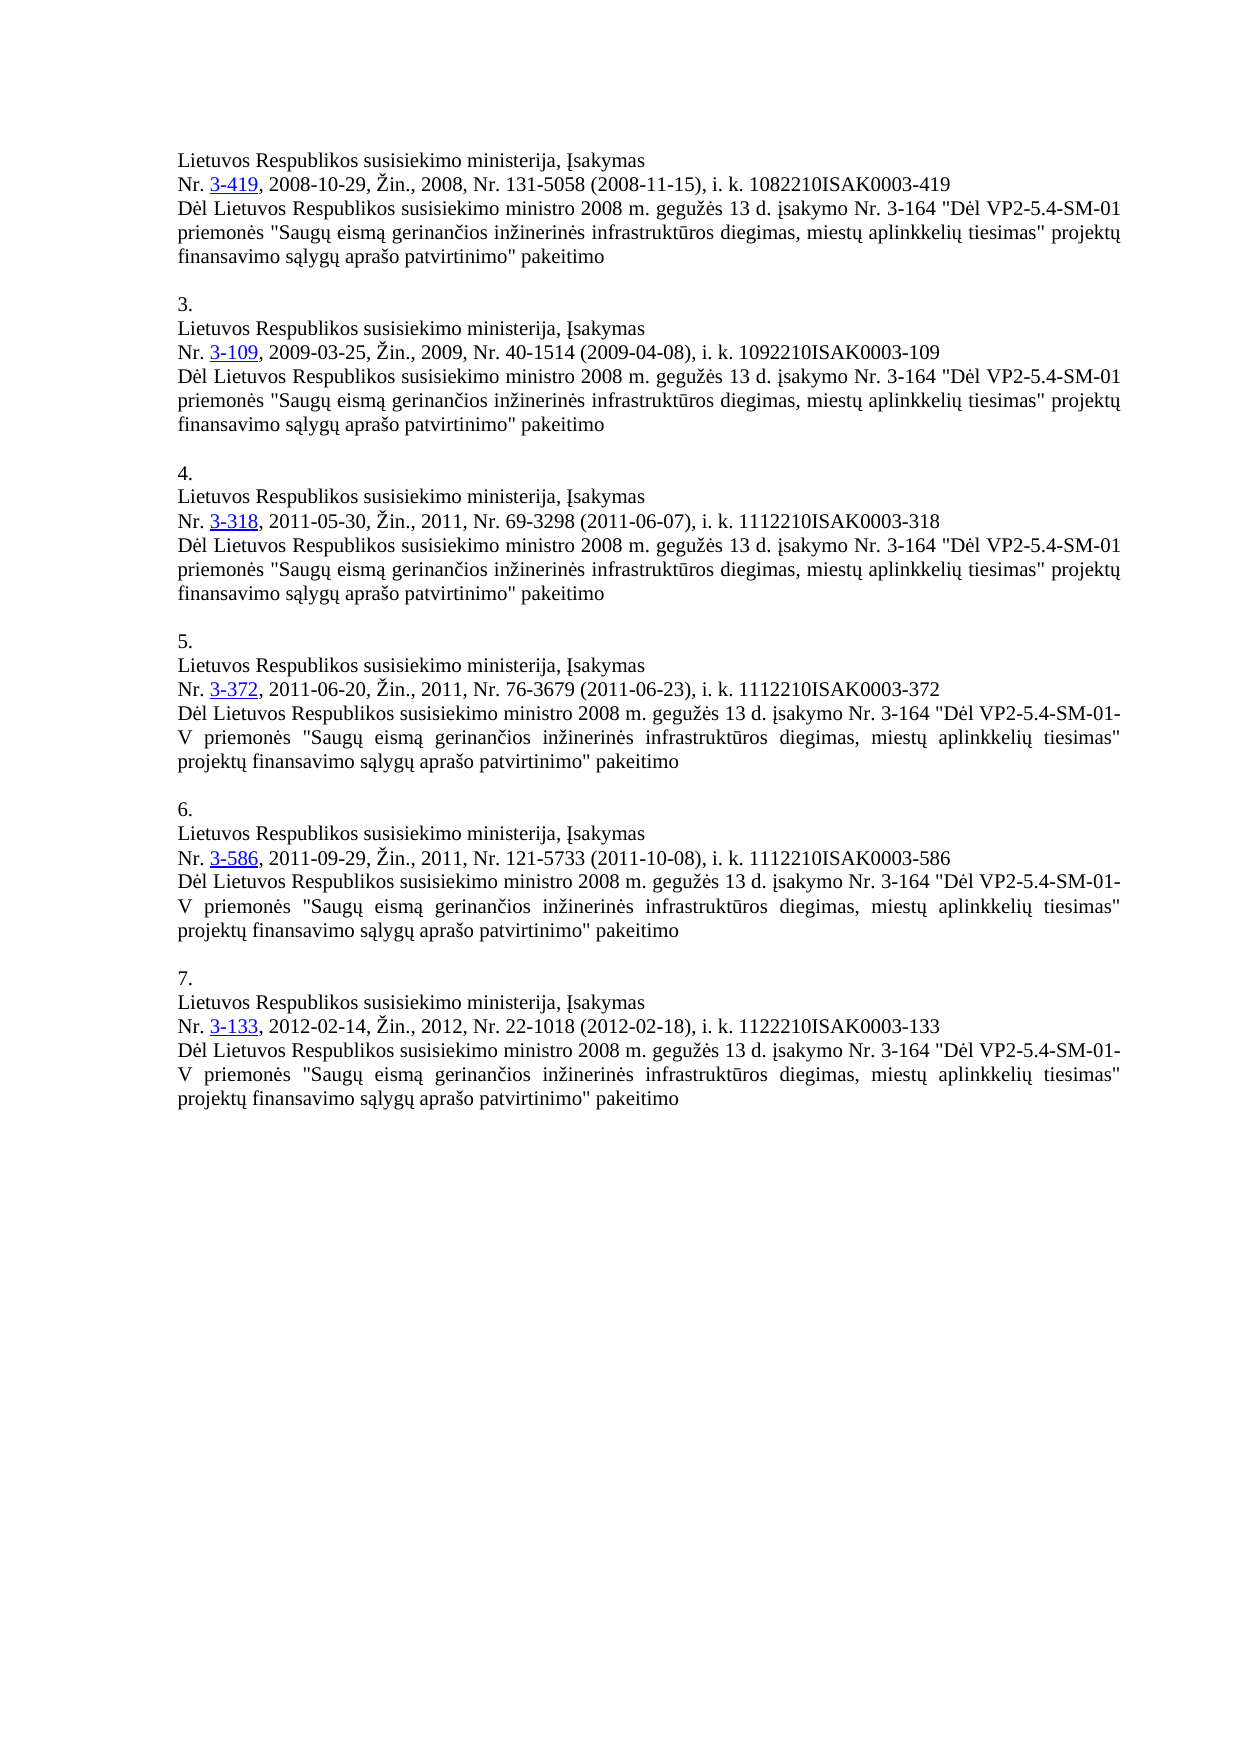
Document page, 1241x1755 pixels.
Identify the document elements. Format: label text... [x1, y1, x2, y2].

text Nr. 3-419, 2008-10-29, Žin., 2008, Nr. 131-5058 (2008-11-15), i. k. 1082210ISAK0003-419 [177, 172, 1122, 196]
text Lietuvos Respublikos susisiekimo ministerija, Įsakymas [177, 484, 1122, 508]
text Lietuvos Respublikos susisiekimo ministerija, Įsakymas [177, 821, 1122, 845]
text Dėl Lietuvos Respublikos susisiekimo ministro 2008 m. gegužės 13 d. įsakymo Nr. 3-164 "Dėl VP2-5.4-SM-01-V priemonės "Saugų eismą gerinančios inžinerinės infrastruktūros diegimas, miestų aplinkkelių tiesimas" projektų finansavimo sąlygų aprašo patvirtinimo" pakeitimo [177, 701, 1122, 773]
text 6. [177, 797, 1122, 821]
text Nr. 3-318, 2011-05-30, Žin., 2011, Nr. 69-3298 (2011-06-07), i. k. 1112210ISAK0003-318 [177, 508, 1122, 533]
text Nr. 3-133, 2012-02-14, Žin., 2012, Nr. 22-1018 (2012-02-18), i. k. 1122210ISAK0003-133 [177, 1014, 1122, 1038]
text Dėl Lietuvos Respublikos susisiekimo ministro 2008 m. gegužės 13 d. įsakymo Nr. 3-164 "Dėl VP2-5.4-SM-01 priemonės "Saugų eismą gerinančios inžinerinės infrastruktūros diegimas, miestų aplinkkelių tiesimas" projektų finansavimo sąlygų aprašo patvirtinimo" pakeitimo [177, 364, 1122, 436]
text 3. [177, 292, 1122, 316]
text Dėl Lietuvos Respublikos susisiekimo ministro 2008 m. gegužės 13 d. įsakymo Nr. 3-164 "Dėl VP2-5.4-SM-01 priemonės "Saugų eismą gerinančios inžinerinės infrastruktūros diegimas, miestų aplinkkelių tiesimas" projektų finansavimo sąlygų aprašo patvirtinimo" pakeitimo [177, 533, 1122, 605]
text Lietuvos Respublikos susisiekimo ministerija, Įsakymas [177, 148, 1122, 172]
text 7. [177, 966, 1122, 990]
text Nr. 3-586, 2011-09-29, Žin., 2011, Nr. 121-5733 (2011-10-08), i. k. 1112210ISAK0003-586 [177, 845, 1122, 869]
text 4. [177, 460, 1122, 484]
text Dėl Lietuvos Respublikos susisiekimo ministro 2008 m. gegužės 13 d. įsakymo Nr. 3-164 "Dėl VP2-5.4-SM-01-V priemonės "Saugų eismą gerinančios inžinerinės infrastruktūros diegimas, miestų aplinkkelių tiesimas" projektų finansavimo sąlygų aprašo patvirtinimo" pakeitimo [177, 869, 1122, 942]
text Nr. 3-109, 2009-03-25, Žin., 2009, Nr. 40-1514 (2009-04-08), i. k. 1092210ISAK0003-109 [177, 340, 1122, 364]
text 5. [177, 629, 1122, 653]
text Lietuvos Respublikos susisiekimo ministerija, Įsakymas [177, 990, 1122, 1014]
text Lietuvos Respublikos susisiekimo ministerija, Įsakymas [177, 316, 1122, 340]
text Dėl Lietuvos Respublikos susisiekimo ministro 2008 m. gegužės 13 d. įsakymo Nr. 3-164 "Dėl VP2-5.4-SM-01 priemonės "Saugų eismą gerinančios inžinerinės infrastruktūros diegimas, miestų aplinkkelių tiesimas" projektų finansavimo sąlygų aprašo patvirtinimo" pakeitimo [177, 196, 1122, 268]
text Nr. 3-372, 2011-06-20, Žin., 2011, Nr. 76-3679 (2011-06-23), i. k. 1112210ISAK0003-372 [177, 677, 1122, 701]
text Lietuvos Respublikos susisiekimo ministerija, Įsakymas [177, 653, 1122, 677]
text Dėl Lietuvos Respublikos susisiekimo ministro 2008 m. gegužės 13 d. įsakymo Nr. 3-164 "Dėl VP2-5.4-SM-01-V priemonės "Saugų eismą gerinančios inžinerinės infrastruktūros diegimas, miestų aplinkkelių tiesimas" projektų finansavimo sąlygų aprašo patvirtinimo" pakeitimo [177, 1038, 1122, 1110]
